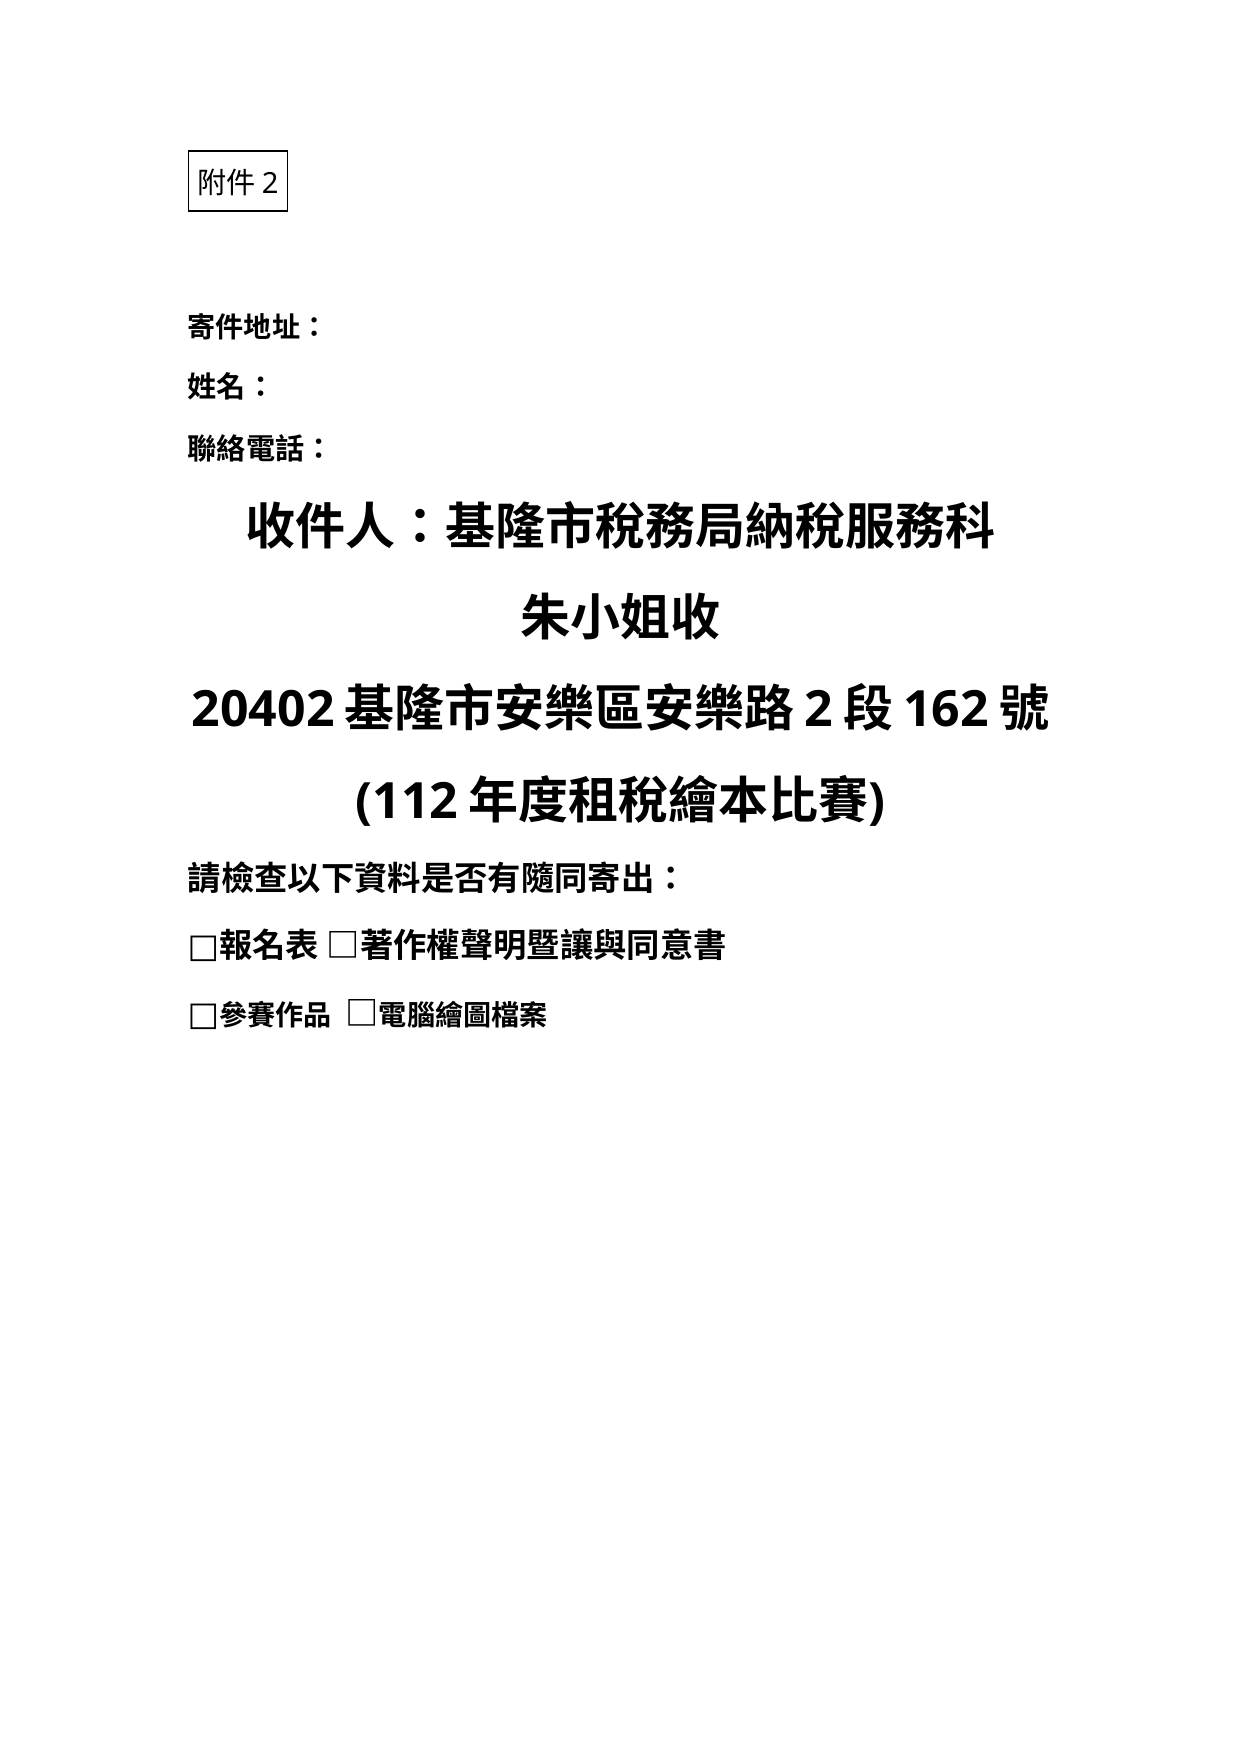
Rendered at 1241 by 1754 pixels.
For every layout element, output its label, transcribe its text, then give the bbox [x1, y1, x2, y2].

text 20402基隆市安樂區安樂路2段162號 [187, 669, 1053, 742]
text 朱小姐收 [187, 578, 1053, 650]
text □參賽作品 □電腦繪圖檔案 [187, 986, 1053, 1035]
text 聯絡電話： [187, 425, 1053, 467]
text 請檢查以下資料是否有隨同寄出： [187, 852, 1053, 900]
text (112年度租稅繪本比賽) [187, 760, 1053, 833]
text 寄件地址： [187, 304, 1053, 345]
text [288, 150, 1053, 212]
text 收件人：基隆市稅務局納稅服務科 [187, 486, 1053, 559]
text 姓名： [187, 364, 1053, 406]
text 附件2 [189, 152, 287, 210]
text □報名表 □著作權聲明暨讓與同意書 [187, 919, 1053, 967]
